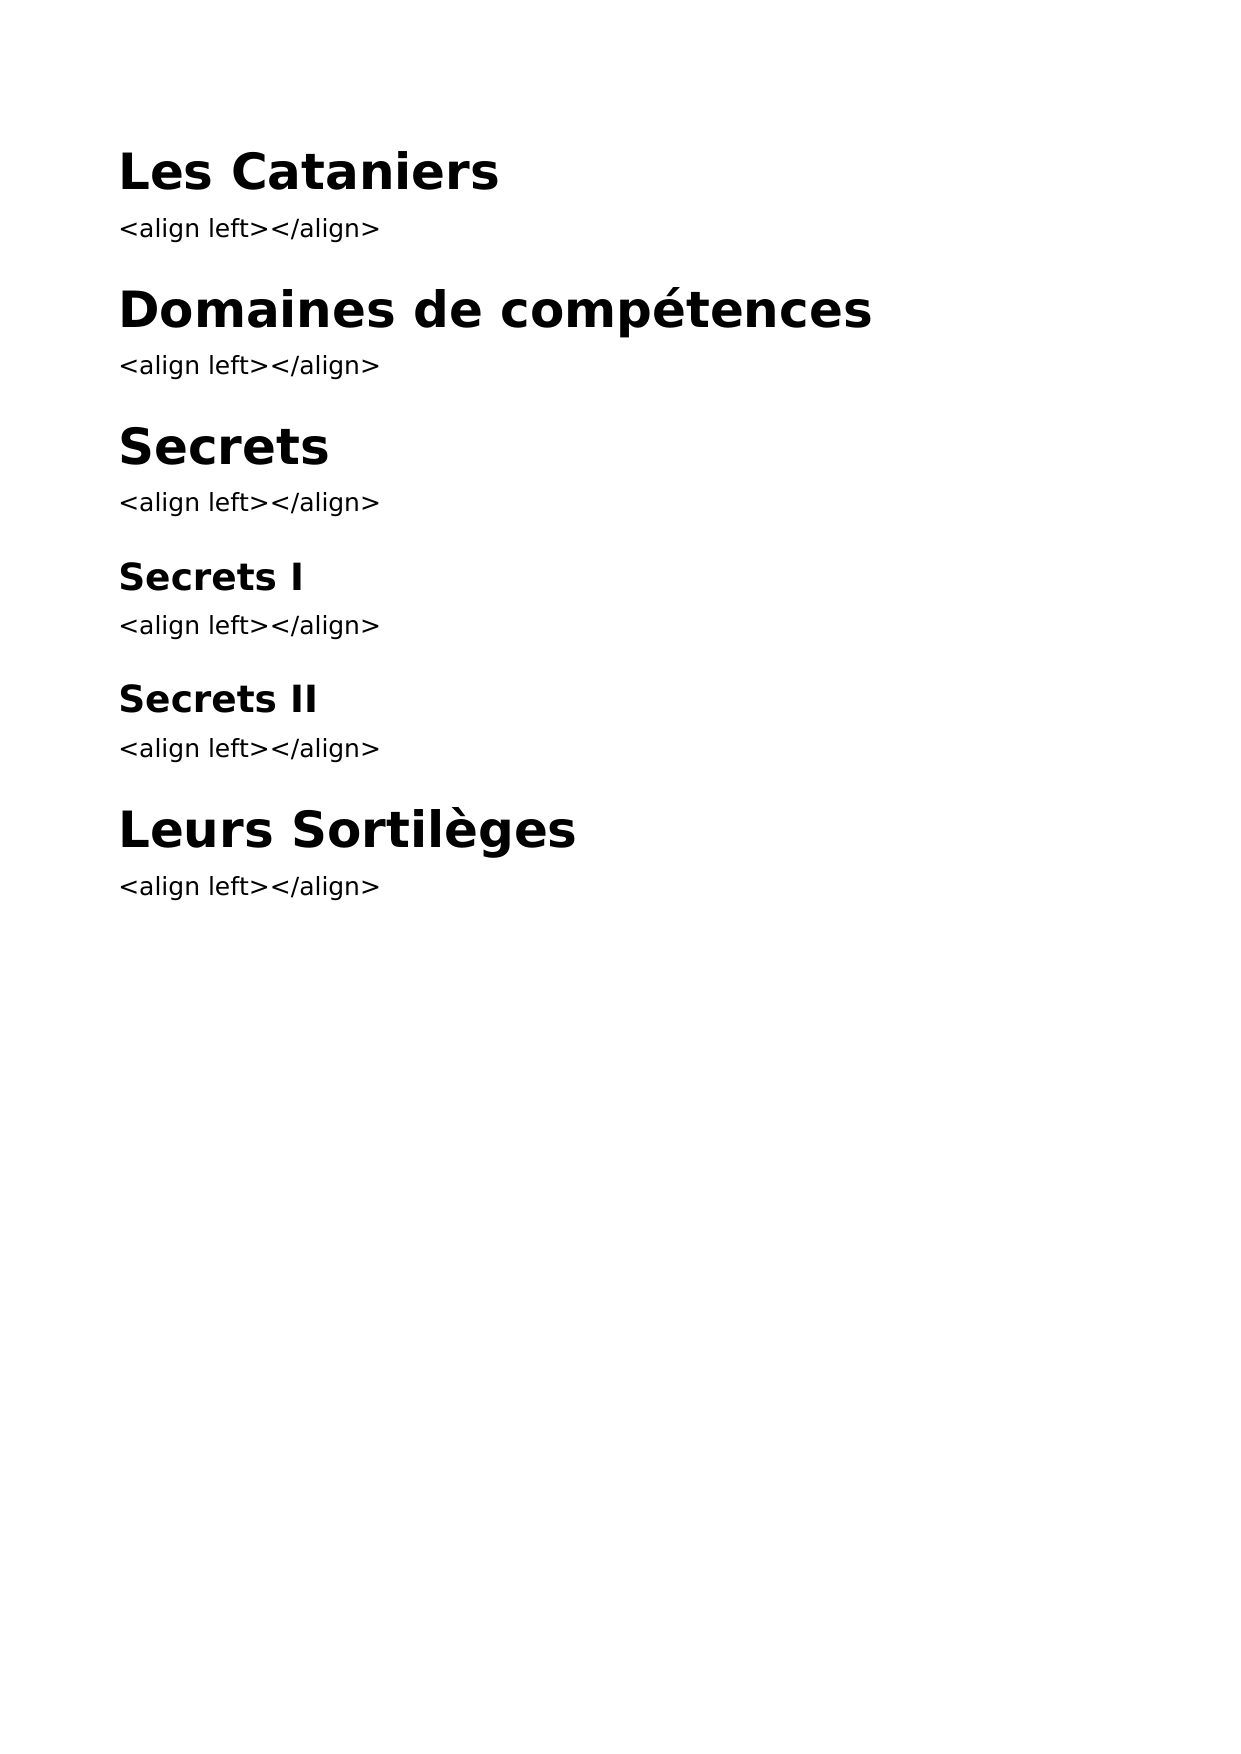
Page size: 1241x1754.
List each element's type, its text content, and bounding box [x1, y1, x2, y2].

subtitle Secrets I [118, 555, 1122, 599]
subtitle Secrets II [118, 678, 1122, 722]
text <align left></align> [118, 489, 1122, 518]
subtitle Leurs Sortilèges [118, 801, 1122, 859]
text <align left></align> [118, 734, 1122, 763]
text <align left></align> [118, 611, 1122, 641]
text <align left></align> [118, 872, 1122, 901]
subtitle Les Cataniers [118, 143, 1122, 201]
text <align left></align> [118, 351, 1122, 380]
subtitle Secrets [118, 418, 1122, 476]
text <align left></align> [118, 214, 1122, 243]
subtitle Domaines de compétences [118, 281, 1122, 339]
